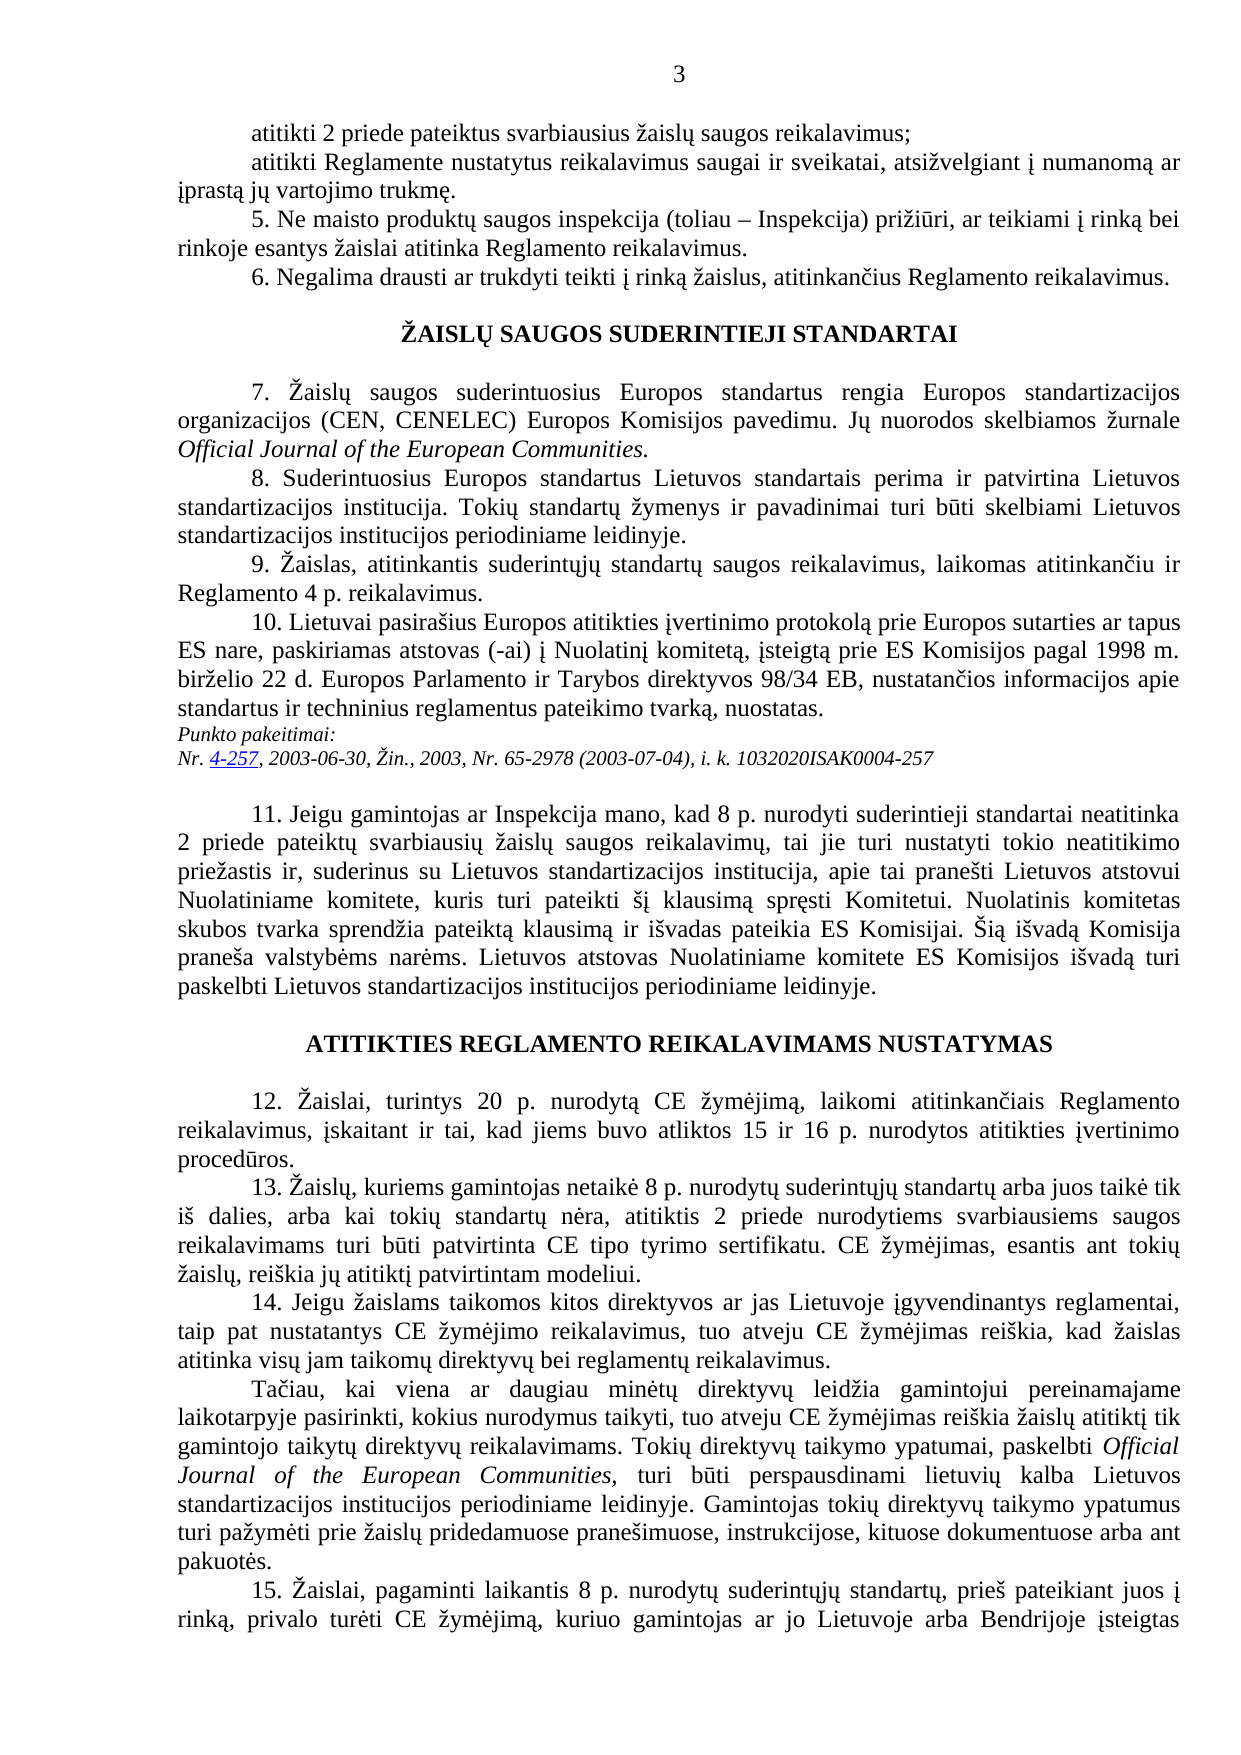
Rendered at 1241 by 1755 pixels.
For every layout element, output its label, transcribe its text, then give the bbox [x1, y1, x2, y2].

text 8. Suderintuosius Europos standartus Lietuvos standartais perima ir patvirtina Lietuvos standartizacijos institucija. Tokių standartų žymenys ir pavadinimai turi būti skelbiami Lietuvos standartizacijos institucijos periodiniame leidinyje. [177, 463, 1181, 549]
text 15. Žaislai, pagaminti laikantis 8 p. nurodytų suderintųjų standartų, prieš pateikiant juos į rinką, privalo turėti CE žymėjimą, kuriuo gamintojas ar jo Lietuvoje arba Bendrijoje įsteigtas [177, 1575, 1181, 1632]
text 6. Negalima drausti ar trukdyti teikti į rinką žaislus, atitinkančius Reglamento reikalavimus. [177, 262, 1181, 291]
text 11. Jeigu gamintojas ar Inspekcija mano, kad 8 p. nurodyti suderintieji standartai neatitinka 2 priede pateiktų svarbiausių žaislų saugos reikalavimų, tai jie turi nustatyti tokio neatitikimo priežastis ir, suderinus su Lietuvos standartizacijos institucija, apie tai pranešti Lietuvos atstovui Nuolatiniame komitete, kuris turi pateikti šį klausimą spręsti Komitetui. Nuolatinis komitetas skubos tvarka sprendžia pateiktą klausimą ir išvadas pateikia ES Komisijai. Šią išvadą Komisija praneša valstybėms narėms. Lietuvos atstovas Nuolatiniame komitete ES Komisijos išvadą turi paskelbti Lietuvos standartizacijos institucijos periodiniame leidinyje. [177, 799, 1181, 1000]
text Atitikties Reglamento reikalavimams nustatymas [177, 1029, 1181, 1057]
text atitikti Reglamente nustatytus reikalavimus saugai ir sveikatai, atsižvelgiant į numanomą ar įprastą jų vartojimo trukmę. [177, 147, 1181, 204]
text 5. Ne maisto produktų saugos inspekcija (toliau – Inspekcija) prižiūri, ar teikiami į rinką bei rinkoje esantys žaislai atitinka Reglamento reikalavimus. [177, 204, 1181, 262]
text Tačiau, kai viena ar daugiau minėtų direktyvų leidžia gamintojui pereinamajame laikotarpyje pasirinkti, kokius nurodymus taikyti, tuo atveju CE žymėjimas reiškia žaislų atitiktį tik gamintojo taikytų direktyvų reikalavimams. Tokių direktyvų taikymo ypatumai, paskelbti Official Journal of the European Communities, turi būti perspausdinami lietuvių kalba Lietuvos standartizacijos institucijos periodiniame leidinyje. Gamintojas tokių direktyvų taikymo ypatumus turi pažymėti prie žaislų pridedamuose pranešimuose, instrukcijose, kituose dokumentuose arba ant pakuotės. [177, 1374, 1181, 1575]
text 10. Lietuvai pasirašius Europos atitikties įvertinimo protokolą prie Europos sutarties ar tapus ES nare, paskiriamas atstovas (-ai) į Nuolatinį komitetą, įsteigtą prie ES Komisijos pagal 1998 m. birželio 22 d. Europos Parlamento ir Tarybos direktyvos 98/34 EB, nustatančios informacijos apie standartus ir techninius reglamentus pateikimo tvarką, nuostatas. [177, 607, 1181, 722]
text 9. Žaislas, atitinkantis suderintųjų standartų saugos reikalavimus, laikomas atitinkančiu ir Reglamento 4 p. reikalavimus. [177, 549, 1181, 607]
text 13. Žaislų, kuriems gamintojas netaikė 8 p. nurodytų suderintųjų standartų arba juos taikė tik iš dalies, arba kai tokių standartų nėra, atitiktis 2 priede nurodytiems svarbiausiems saugos reikalavimams turi būti patvirtinta CE tipo tyrimo sertifikatu. CE žymėjimas, esantis ant tokių žaislų, reiškia jų atitiktį patvirtintam modeliui. [177, 1172, 1181, 1287]
text 14. Jeigu žaislams taikomos kitos direktyvos ar jas Lietuvoje įgyvendinantys reglamentai, taip pat nustatantys CE žymėjimo reikalavimus, tuo atveju CE žymėjimas reiškia, kad žaislas atitinka visų jam taikomų direktyvų bei reglamentų reikalavimus. [177, 1287, 1181, 1374]
text 7. Žaislų saugos suderintuosius Europos standartus rengia Europos standartizacijos organizacijos (CEN, CENELEC) Europos Komisijos pavedimu. Jų nuorodos skelbiamos žurnale Official Journal of the European Communities. [177, 377, 1181, 463]
text Nr. 4-257, 2003-06-30, Žin., 2003, Nr. 65-2978 (2003-07-04), i. k. 1032020ISAK0004-257 [177, 746, 1181, 770]
text Žaislų saugos suderintieji standartai [177, 319, 1181, 348]
text atitikti 2 priede pateiktus svarbiausius žaislų saugos reikalavimus; [177, 118, 1181, 147]
text Punkto pakeitimai: [177, 722, 1181, 746]
text 12. Žaislai, turintys 20 p. nurodytą CE žymėjimą, laikomi atitinkančiais Reglamento reikalavimus, įskaitant ir tai, kad jiems buvo atliktos 15 ir 16 p. nurodytos atitikties įvertinimo procedūros. [177, 1086, 1181, 1172]
